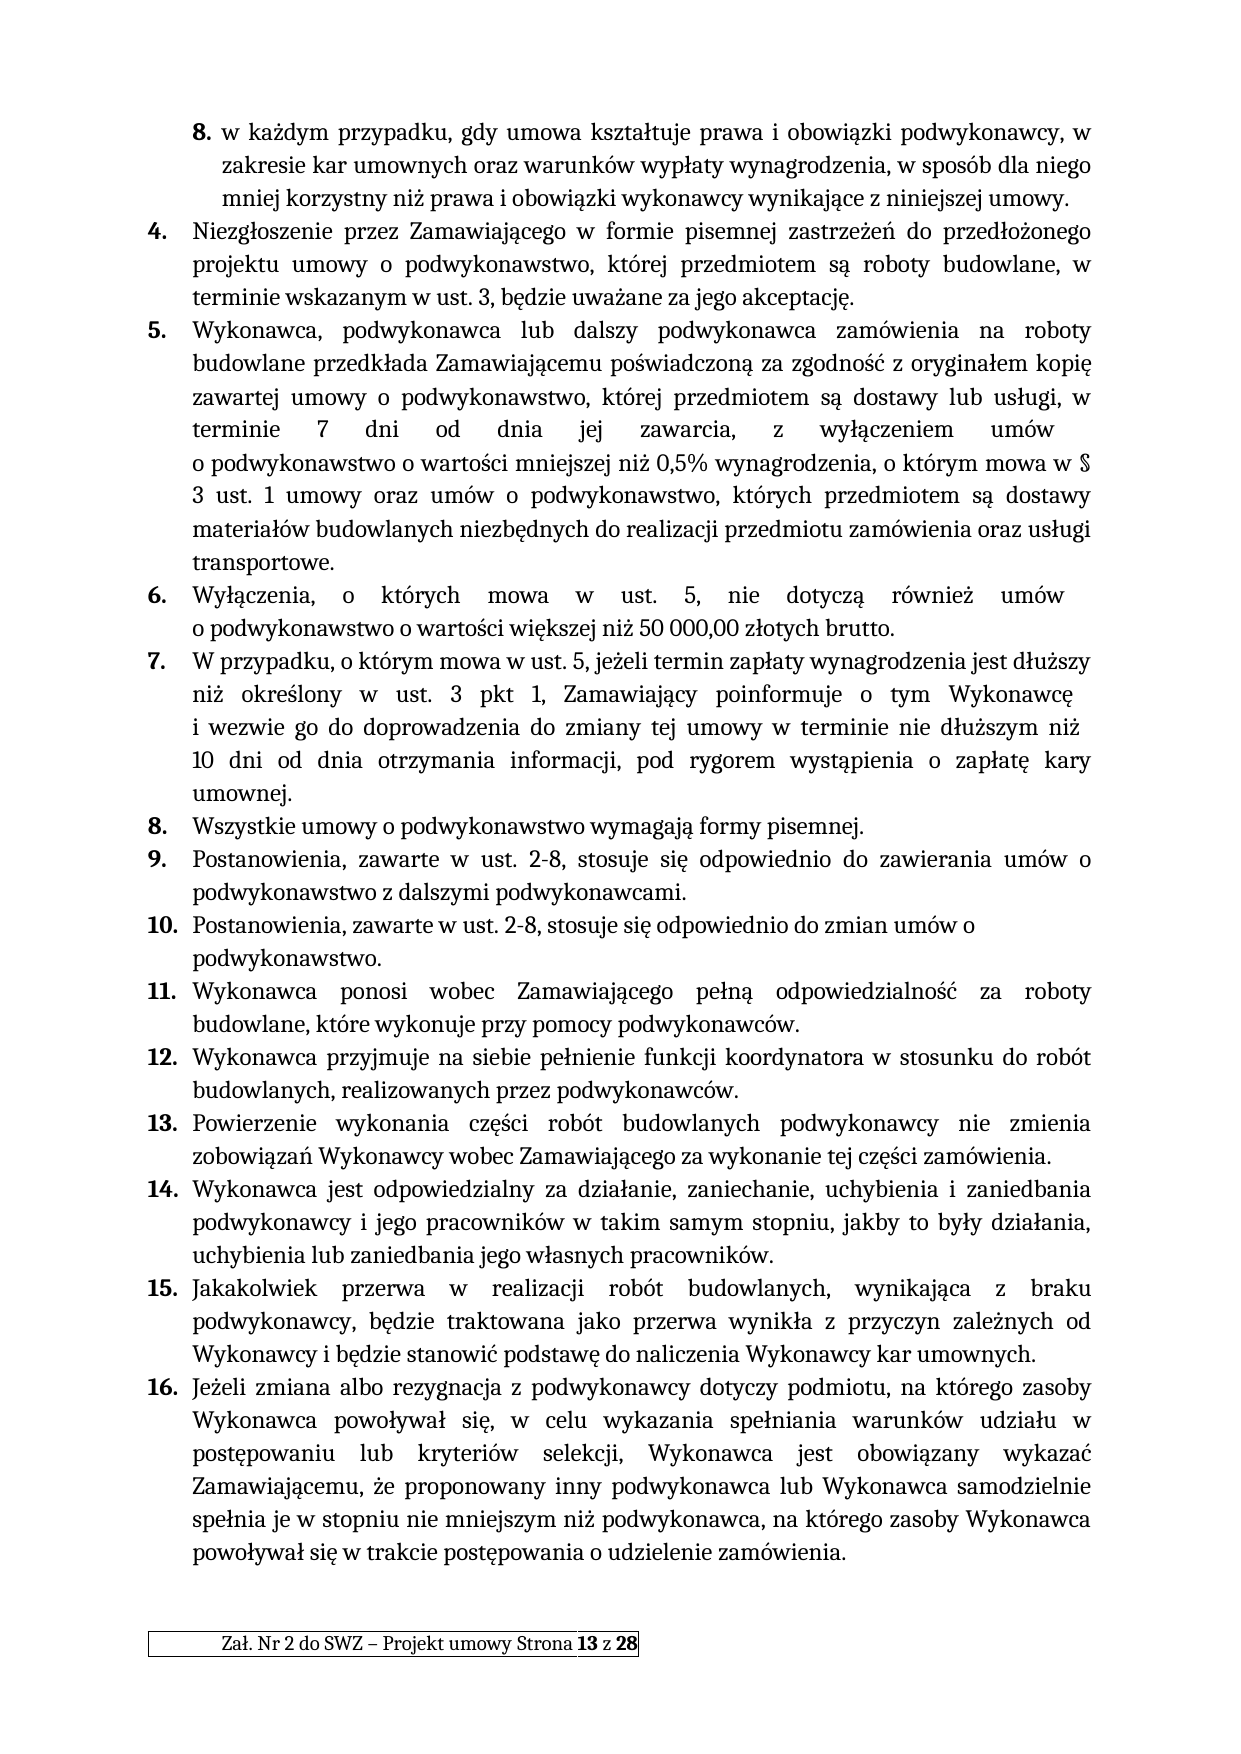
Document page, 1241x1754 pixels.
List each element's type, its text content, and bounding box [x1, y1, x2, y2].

list Jakakolwiek przerwa w realizacji robót budowlanych, wynikająca z braku podwykonawcy, będzie traktowana jako przerwa wynikła z przyczyn zależnych od Wykonawcy i będzie stanowić podstawę do naliczenia Wykonawcy kar umownych. [148, 1274, 1092, 1369]
list Postanowienia, zawarte w ust. 2-8, stosuje się odpowiednio do zawierania umów o podwykonawstwo z dalszymi podwykonawcami. [148, 845, 1092, 906]
list Wykonawca ponosi wobec Zamawiającego pełną odpowiedzialność za roboty budowlane, które wykonuje przy pomocy podwykonawców. [148, 977, 1092, 1038]
list Powierzenie wykonania części robót budowlanych podwykonawcy nie zmienia zobowiązań Wykonawcy wobec Zamawiającego za wykonanie tej części zamówienia. [148, 1109, 1092, 1171]
list Wykonawca, podwykonawca lub dalszy podwykonawca zamówienia na roboty budowlane przedkłada Zamawiającemu poświadczoną za zgodność z oryginałem kopię zawartej umowy o podwykonawstwo, której przedmiotem są dostawy lub usługi, w terminie 7 dni od dnia jej zawarcia, z wyłączeniem umów o podwykonawstwo o wartości mniejszej niż 0,5% wynagrodzenia, o którym mowa w § 3 ust. 1 umowy oraz umów o podwykonawstwo, których przedmiotem są dostawy materiałów budowlanych niezbędnych do realizacji przedmiotu zamówienia oraz usługi transportowe. [148, 316, 1092, 576]
list Wykonawca przyjmuje na siebie pełnienie funkcji koordynatora w stosunku do robót budowlanych, realizowanych przez podwykonawców. [148, 1043, 1092, 1104]
list Niezgłoszenie przez Zamawiającego w formie pisemnej zastrzeżeń do przedłożonego projektu umowy o podwykonawstwo, której przedmiotem są roboty budowlane, w terminie wskazanym w ust. 3, będzie uważane za jego akceptację. [148, 217, 1092, 312]
list Wszystkie umowy o podwykonawstwo wymagają formy pisemnej. [148, 812, 1092, 840]
list Postanowienia, zawarte w ust. 2-8, stosuje się odpowiednio do zmian umów o podwykonawstwo. [148, 911, 1092, 972]
list Wykonawca jest odpowiedzialny za działanie, zaniechanie, uchybienia i zaniedbania podwykonawcy i jego pracowników w takim samym stopniu, jakby to były działania, uchybienia lub zaniedbania jego własnych pracowników. [148, 1175, 1092, 1270]
list Jeżeli zmiana albo rezygnacja z podwykonawcy dotyczy podmiotu, na którego zasoby Wykonawca powoływał się, w celu wykazania spełniania warunków udziału w postępowaniu lub kryteriów selekcji, Wykonawca jest obowiązany wykazać Zamawiającemu, że proponowany inny podwykonawca lub Wykonawca samodzielnie spełnia je w stopniu nie mniejszym niż podwykonawca, na którego zasoby Wykonawca powoływał się w trakcie postępowania o udzielenie zamówienia. [148, 1373, 1092, 1567]
list Wyłączenia, o których mowa w ust. 5, nie dotyczą również umów o podwykonawstwo o wartości większej niż 50 000,00 złotych brutto. [148, 581, 1092, 642]
list w każdym przypadku, gdy umowa kształtuje prawa i obowiązki podwykonawcy, w zakresie kar umownych oraz warunków wypłaty wynagrodzenia, w sposób dla niego mniej korzystny niż prawa i obowiązki wykonawcy wynikające z niniejszej umowy. [192, 118, 1092, 213]
list W przypadku, o którym mowa w ust. 5, jeżeli termin zapłaty wynagrodzenia jest dłuższy niż określony w ust. 3 pkt 1, Zamawiający poinformuje o tym Wykonawcę i wezwie go do doprowadzenia do zmiany tej umowy w terminie nie dłuższym niż 10 dni od dnia otrzymania informacji, pod rygorem wystąpienia o zapłatę kary umownej. [148, 647, 1092, 807]
